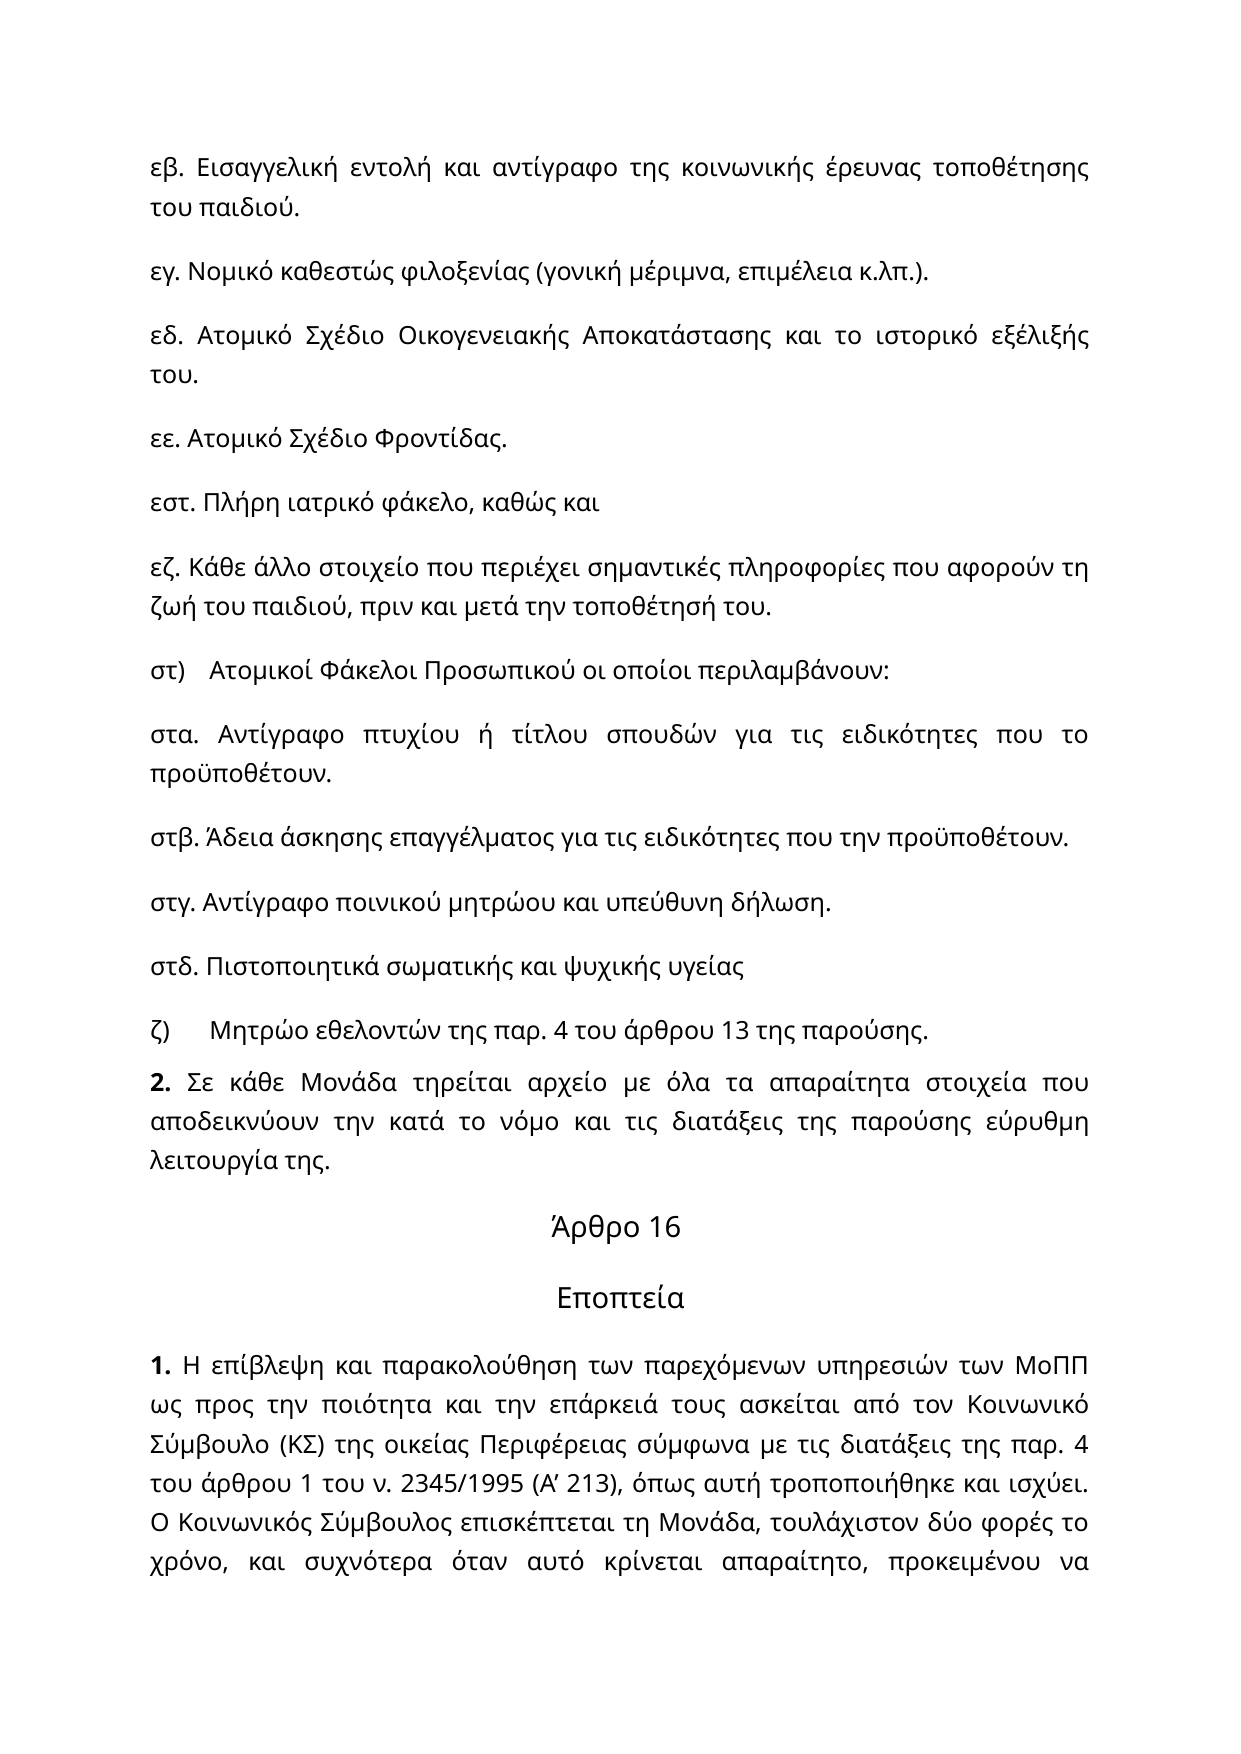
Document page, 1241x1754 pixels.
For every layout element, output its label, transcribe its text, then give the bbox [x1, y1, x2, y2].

text εβ. Εισαγγελική εντολή και αντίγραφο της κοινωνικής έρευνας τοποθέτησης του παιδιού. [150, 150, 1090, 223]
text στβ. Άδεια άσκησης επαγγέλματος για τις ειδικότητες που την προϋποθέτουν. [150, 820, 1090, 854]
text εε. Ατομικό Σχέδιο Φροντίδας. [150, 421, 1090, 455]
text εγ. Νομικό καθεστώς φιλοξενίας (γονική μέριμνα, επιμέλεια κ.λπ.). [150, 253, 1090, 287]
text εδ. Ατομικό Σχέδιο Οικογενειακής Αποκατάστασης και το ιστορικό εξέλιξής του. [150, 317, 1090, 391]
text εστ. Πλήρη ιατρικό φάκελο, καθώς και [150, 485, 1090, 519]
text 1. Η επίβλεψη και παρακολούθηση των παρεχόμενων υπηρεσιών των ΜοΠΠ ως προς την ποιότητα και την επάρκειά τους ασκείται από τον Κοινωνικό Σύμβουλο (ΚΣ) της οικείας Περιφέρειας σύμφωνα με τις διατάξεις της παρ. 4 του άρθρου 1 του ν. 2345/1995 (Α’ 213), όπως αυτή τροποποιήθηκε και ισχύει. Ο Κοινωνικός Σύμβουλος επισκέπτεται τη Μονάδα, τουλάχιστον δύο φορές το χρόνο, και συχνότερα όταν αυτό κρίνεται απαραίτητο, προκειμένου να [150, 1348, 1090, 1578]
subtitle Εποπτεία [150, 1277, 1090, 1317]
list ζ) Μητρώο εθελοντών της παρ. 4 του άρθρου 13 της παρούσης. [150, 1012, 1090, 1047]
list στ) Ατομικοί Φάκελοι Προσωπικού οι οποίοι περιλαμβάνουν: [150, 652, 1090, 687]
subtitle Άρθρο 16 [150, 1207, 1090, 1246]
text εζ. Κάθε άλλο στοιχείο που περιέχει σημαντικές πληροφορίες που αφορούν τη ζωή του παιδιού, πριν και μετά την τοποθέτησή του. [150, 549, 1090, 622]
text στγ. Αντίγραφο ποινικού μητρώου και υπεύθυνη δήλωση. [150, 884, 1090, 918]
text 2. Σε κάθε Μονάδα τηρείται αρχείο με όλα τα απαραίτητα στοιχεία που αποδεικνύουν την κατά το νόμο και τις διατάξεις της παρούσης εύρυθμη λειτουργία της. [150, 1064, 1090, 1177]
text στα. Αντίγραφο πτυχίου ή τίτλου σπουδών για τις ειδικότητες που το προϋποθέτουν. [150, 717, 1090, 790]
text στδ. Πιστοποιητικά σωματικής και ψυχικής υγείας [150, 948, 1090, 982]
